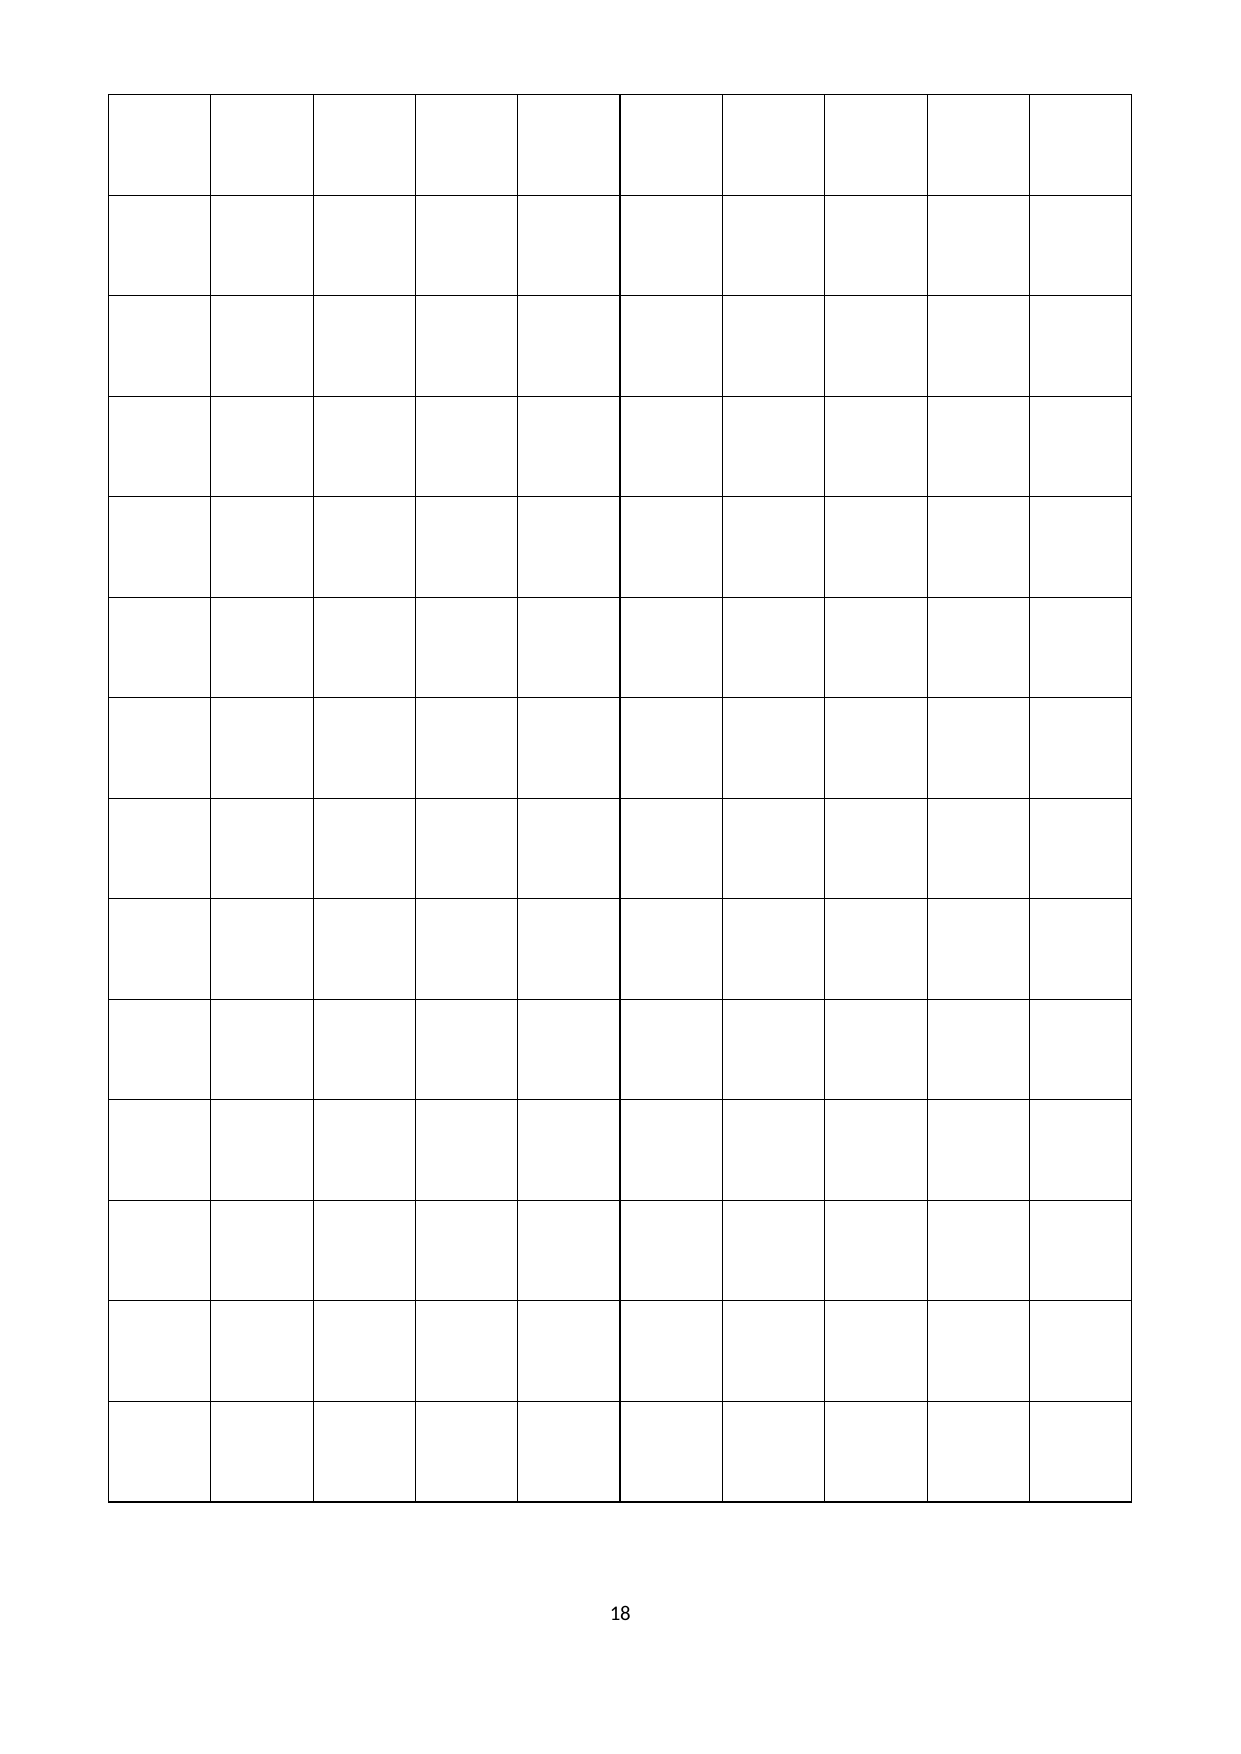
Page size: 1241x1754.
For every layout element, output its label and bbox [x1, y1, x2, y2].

table_cell [518, 1201, 619, 1300]
table_cell [723, 899, 824, 999]
table_cell [928, 1100, 1029, 1200]
table_cell [518, 698, 619, 798]
table_cell [621, 1000, 722, 1099]
table_cell [1030, 95, 1131, 195]
table_cell [314, 397, 415, 496]
table_cell [621, 1100, 722, 1200]
table_cell [621, 598, 722, 697]
table_cell [825, 899, 927, 999]
table_cell [928, 698, 1029, 798]
table_cell [211, 1201, 313, 1300]
table_cell [825, 1402, 927, 1501]
table_cell [518, 1100, 619, 1200]
table_cell [416, 1201, 517, 1300]
table_cell [211, 1301, 313, 1401]
table_cell [825, 698, 927, 798]
table_cell [928, 1000, 1029, 1099]
table_cell [1030, 799, 1131, 898]
table_cell [416, 296, 517, 396]
table_cell [723, 397, 824, 496]
table_cell [1030, 698, 1131, 798]
table_cell [928, 397, 1029, 496]
table_cell [416, 397, 517, 496]
table_cell [621, 1201, 722, 1300]
table_cell [211, 497, 313, 597]
table_cell [109, 799, 210, 898]
table_cell [928, 1201, 1029, 1300]
table_cell [723, 698, 824, 798]
table_cell [928, 95, 1029, 195]
table_cell [723, 95, 824, 195]
table_cell [416, 698, 517, 798]
table_cell [314, 899, 415, 999]
table_cell [928, 497, 1029, 597]
table_cell [825, 1000, 927, 1099]
table_cell [109, 1000, 210, 1099]
table_cell [109, 95, 210, 195]
table_cell [109, 899, 210, 999]
table_cell [314, 497, 415, 597]
table_cell [211, 95, 313, 195]
table_cell [314, 1100, 415, 1200]
table_cell [1030, 1201, 1131, 1300]
table_cell [109, 1402, 210, 1501]
table_cell [1030, 196, 1131, 295]
table_cell [723, 1402, 824, 1501]
table_cell [109, 1201, 210, 1300]
table_cell [416, 799, 517, 898]
table_cell [109, 1301, 210, 1401]
table_cell [109, 397, 210, 496]
table_cell [211, 196, 313, 295]
table_cell [825, 598, 927, 697]
table_cell [1030, 1100, 1131, 1200]
table_cell [518, 1301, 619, 1401]
table_cell [109, 1100, 210, 1200]
table_cell [928, 598, 1029, 697]
table_cell [518, 598, 619, 697]
table_cell [1030, 497, 1131, 597]
table_cell [211, 1000, 313, 1099]
table_cell [1030, 1000, 1131, 1099]
table_cell [518, 497, 619, 597]
table_cell [928, 296, 1029, 396]
table_cell [518, 196, 619, 295]
table_cell [314, 1201, 415, 1300]
table_cell [621, 1402, 722, 1501]
table_cell [416, 196, 517, 295]
table_cell [109, 497, 210, 597]
table_cell [621, 698, 722, 798]
table_cell [825, 397, 927, 496]
table_cell [621, 799, 722, 898]
table_cell [1030, 598, 1131, 697]
table_cell [825, 1100, 927, 1200]
table_cell [314, 1000, 415, 1099]
table_cell [314, 196, 415, 295]
table_cell [825, 799, 927, 898]
table_cell [211, 1100, 313, 1200]
table_cell [314, 1301, 415, 1401]
table_cell [928, 899, 1029, 999]
table_cell [621, 296, 722, 396]
table_cell [314, 698, 415, 798]
table_cell [518, 397, 619, 496]
table_cell [1030, 1402, 1131, 1501]
table_cell [211, 397, 313, 496]
table_cell [314, 598, 415, 697]
table_cell [416, 497, 517, 597]
table_cell [109, 196, 210, 295]
table_cell [621, 397, 722, 496]
table_cell [723, 296, 824, 396]
table_cell [109, 598, 210, 697]
table_cell [416, 1000, 517, 1099]
table_cell [928, 196, 1029, 295]
table_cell [211, 799, 313, 898]
table_cell [723, 1201, 824, 1300]
table_cell [109, 296, 210, 396]
table_cell [621, 1301, 722, 1401]
table_cell [723, 598, 824, 697]
table_cell [825, 296, 927, 396]
table_cell [518, 296, 619, 396]
table_cell [928, 1301, 1029, 1401]
table_cell [314, 799, 415, 898]
table_cell [1030, 899, 1131, 999]
table_cell [825, 497, 927, 597]
table_cell [621, 497, 722, 597]
table_cell [518, 1000, 619, 1099]
table_cell [518, 899, 619, 999]
table_cell [518, 1402, 619, 1501]
table_cell [928, 1402, 1029, 1501]
table_cell [1030, 397, 1131, 496]
table_cell [723, 1301, 824, 1401]
table_cell [723, 196, 824, 295]
table_cell [211, 296, 313, 396]
table_cell [416, 899, 517, 999]
table_cell [518, 95, 619, 195]
table_cell [416, 95, 517, 195]
table_cell [928, 799, 1029, 898]
table_cell [723, 1000, 824, 1099]
table_cell [416, 1100, 517, 1200]
table_cell [314, 296, 415, 396]
table_cell [109, 698, 210, 798]
table_cell [211, 899, 313, 999]
table_cell [416, 1301, 517, 1401]
table_cell [211, 1402, 313, 1501]
table_cell [825, 95, 927, 195]
table_cell [314, 95, 415, 195]
table_cell [211, 598, 313, 697]
table_cell [518, 799, 619, 898]
table_cell [1030, 296, 1131, 396]
table_cell [1030, 1301, 1131, 1401]
table_cell [723, 497, 824, 597]
table_cell [621, 196, 722, 295]
table_cell [825, 1201, 927, 1300]
table_cell [416, 598, 517, 697]
table_cell [723, 799, 824, 898]
table_cell [621, 899, 722, 999]
table_cell [621, 95, 722, 195]
table_cell [825, 1301, 927, 1401]
table_cell [314, 1402, 415, 1501]
table_cell [723, 1100, 824, 1200]
table_cell [416, 1402, 517, 1501]
table_cell [211, 698, 313, 798]
table_cell [825, 196, 927, 295]
